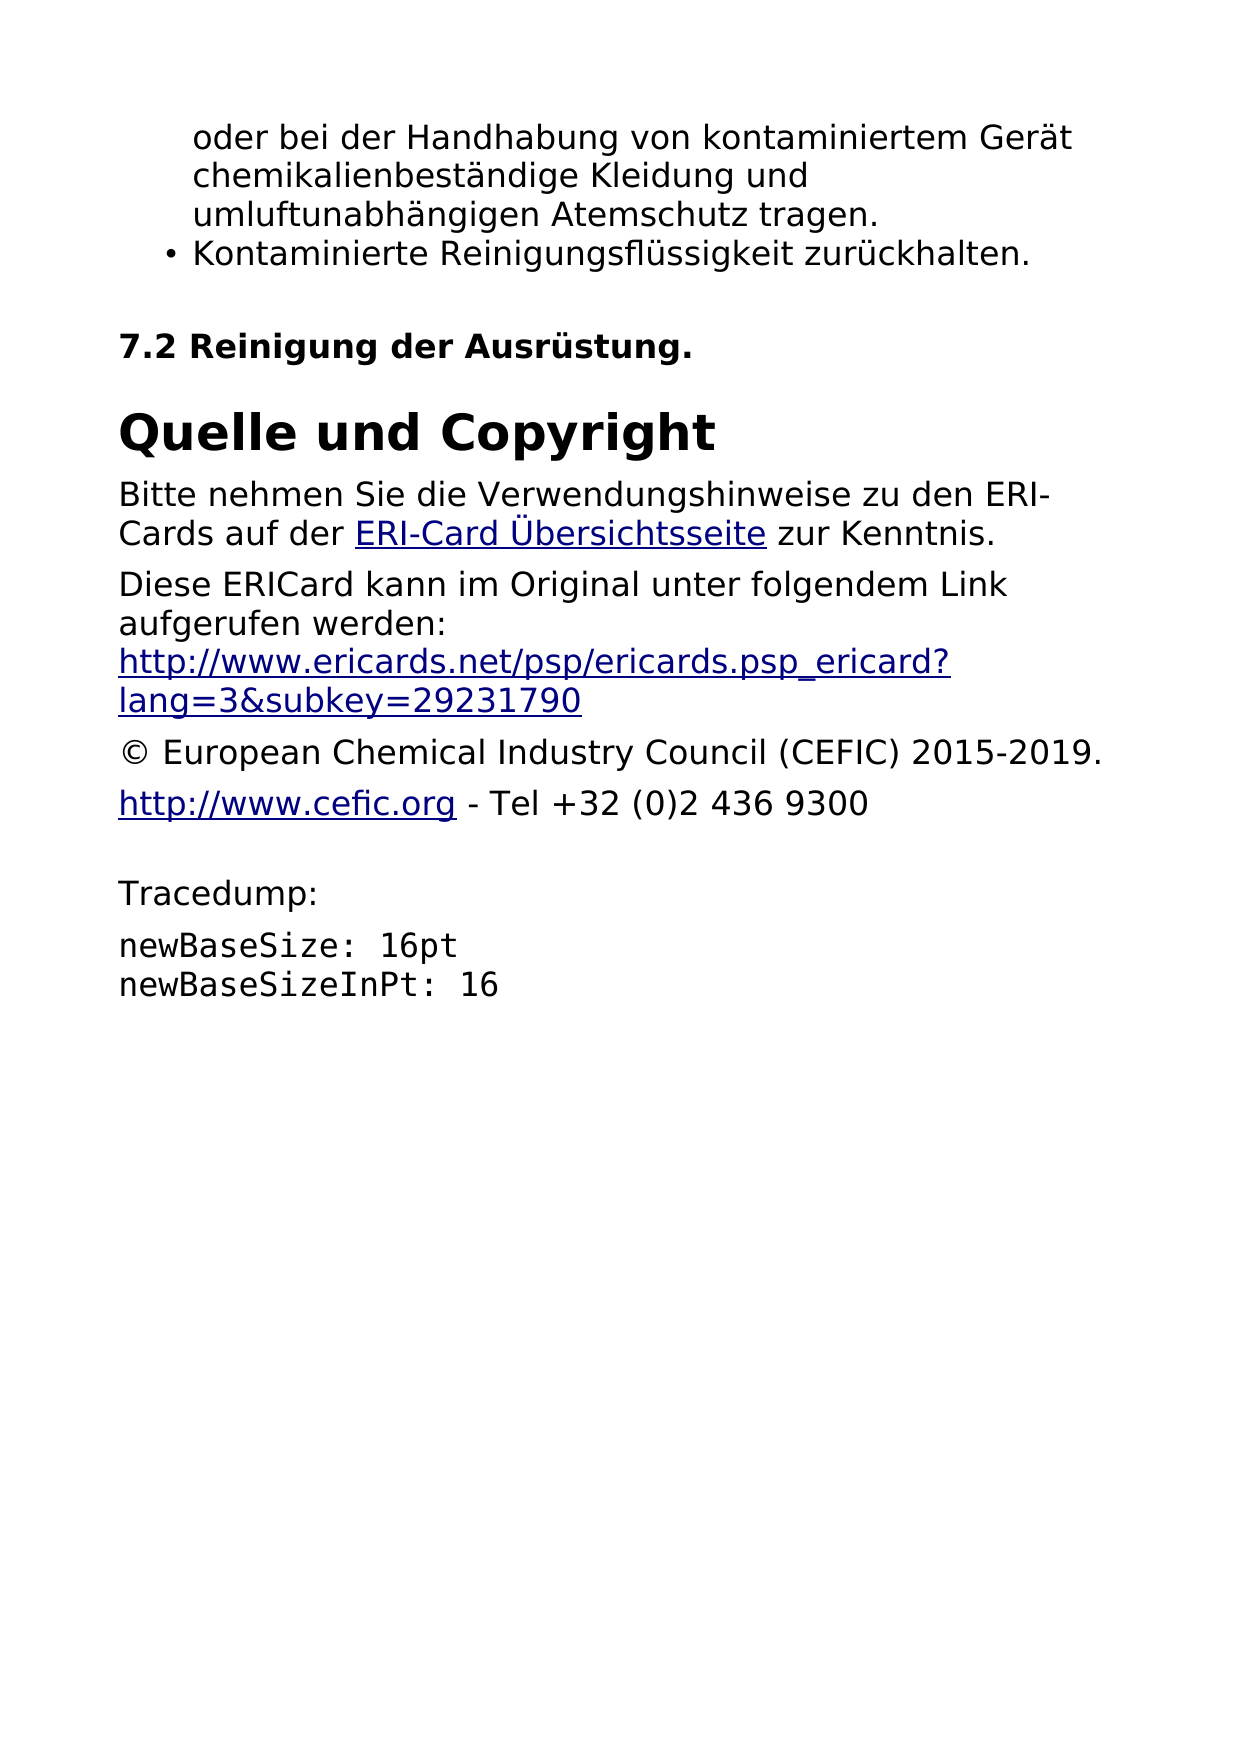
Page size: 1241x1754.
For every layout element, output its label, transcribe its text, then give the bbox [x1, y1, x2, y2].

text © European Chemical Industry Council (CEFIC) 2015-2019. [118, 733, 1122, 772]
text Tracedump: [118, 836, 1122, 914]
list oder bei der Handhabung von kontaminiertem Gerät chemikalienbeständige Kleidung und umluftunabhängigen Atemschutz tragen. [177, 118, 1122, 235]
subtitle Quelle und Copyright [118, 404, 1122, 463]
text Bitte nehmen Sie die Verwendungshinweise zu den ERI-Cards auf der ERI-Card Übersichtsseite zur Kenntnis. [118, 475, 1122, 553]
text http://www.cefic.org - Tel +32 (0)2 436 9300 [118, 784, 1122, 823]
text Diese ERICard kann im Original unter folgendem Link aufgerufen werden: http://www.ericards.net/psp/ericards.psp_ericard?lang=3&subkey=29231790 [118, 565, 1122, 721]
list Kontaminierte Reinigungsflüssigkeit zurückhalten. [177, 235, 1122, 273]
subtitle 7.2 Reinigung der Ausrüstung. [118, 328, 1122, 367]
text newBaseSize: 16pt newBaseSizeInPt: 16 [118, 926, 1122, 1004]
